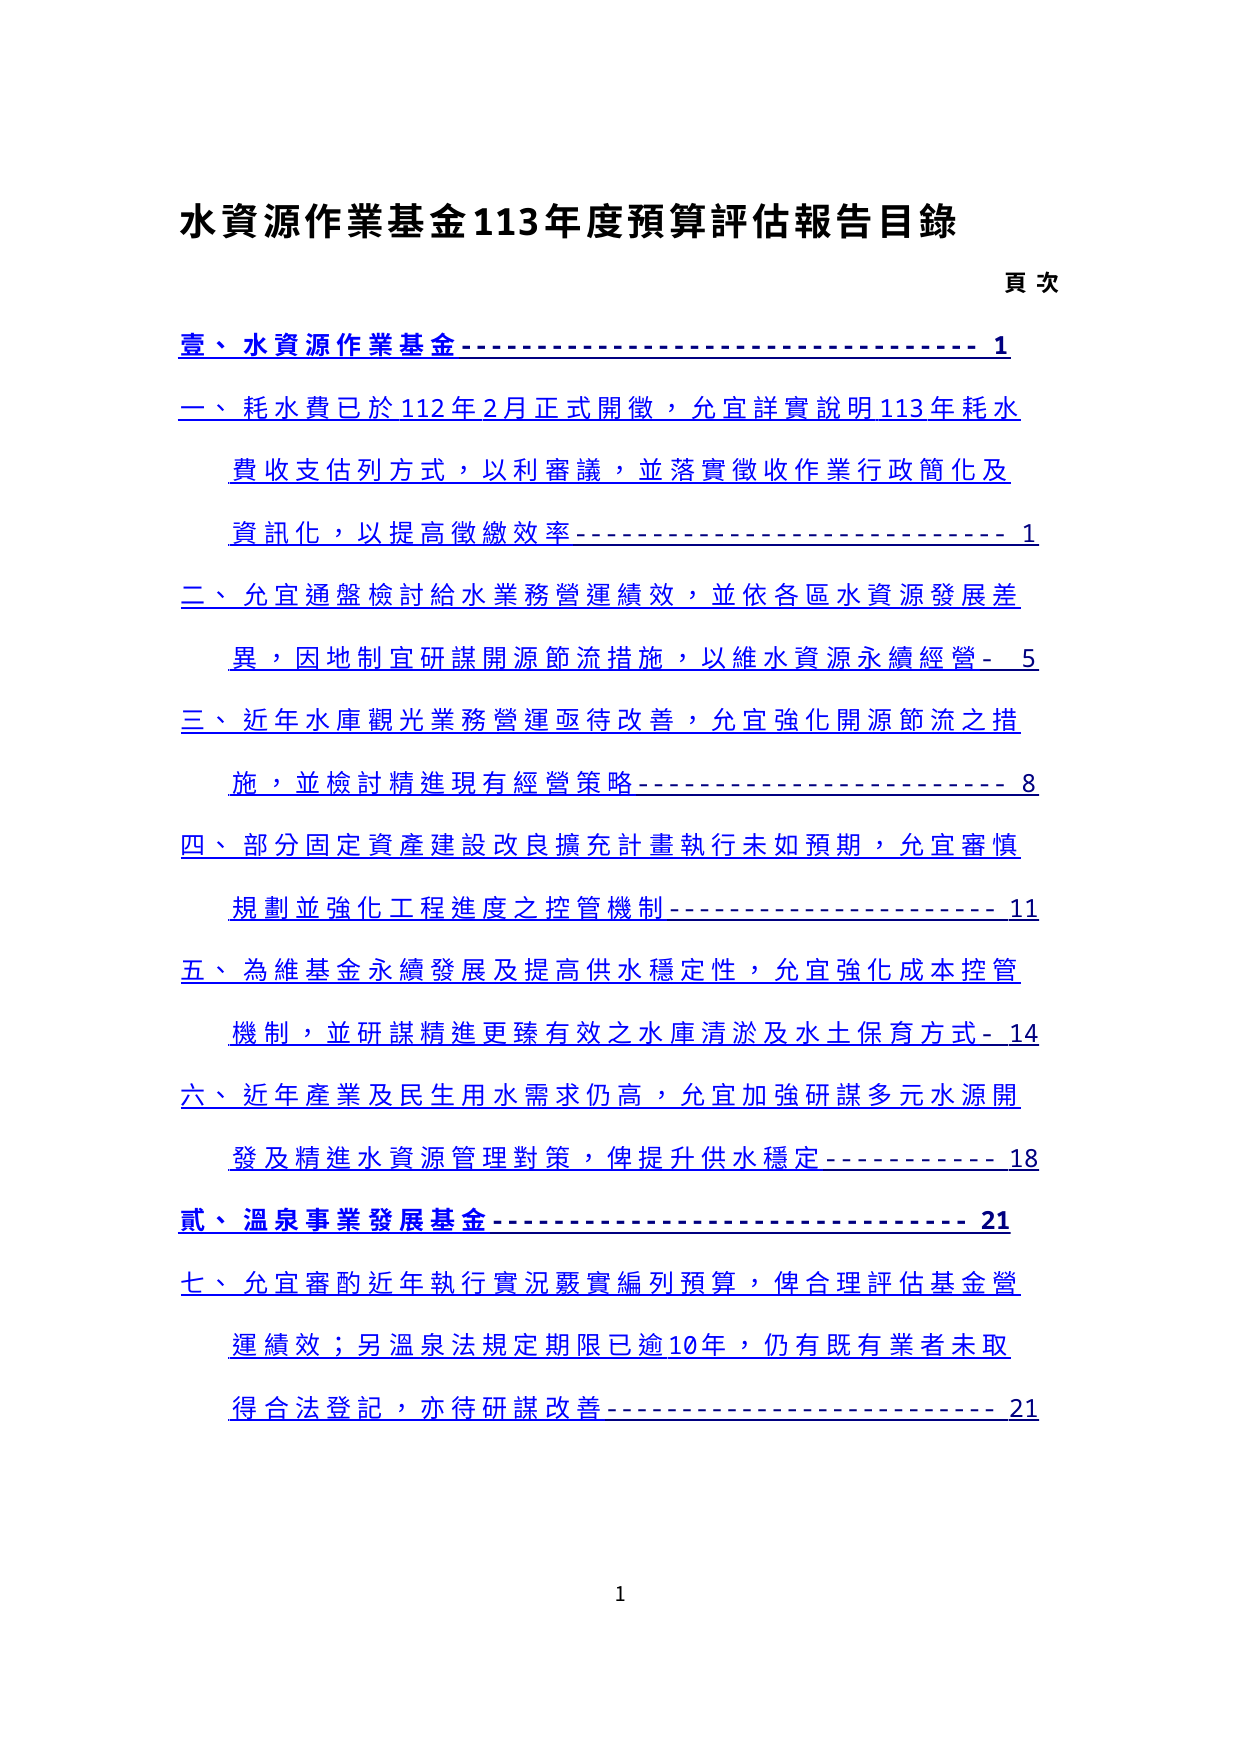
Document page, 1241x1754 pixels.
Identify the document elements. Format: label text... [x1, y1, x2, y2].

text 貳、溫泉事業發展基金 21 [177, 1177, 1033, 1240]
text 二、允宜通盤檢討給水業務營運績效，並依各區水資源發展差異，因地制宜研謀開源節流措施，以維水資源永續經營 5 [177, 552, 1039, 677]
text 頁次 [177, 240, 1063, 302]
text 一、耗水費已於112年2月正式開徵，允宜詳實說明113年耗水費收支估列方式，以利審議，並落實徵收作業行政簡化及資訊化，以提高徵繳效率 1 [177, 365, 1039, 552]
text 水資源作業基金113年度預算評估報告目錄 [177, 177, 1063, 240]
text 六、近年產業及民生用水需求仍高，允宜加強研謀多元水源開發及精進水資源管理對策，俾提升供水穩定 18 [177, 1052, 1039, 1177]
text 五、為維基金永續發展及提高供水穩定性，允宜強化成本控管機制，並研謀精進更臻有效之水庫清淤及水土保育方式 14 [177, 927, 1039, 1052]
text 四、部分固定資產建設改良擴充計畫執行未如預期，允宜審慎規劃並強化工程進度之控管機制 11 [177, 802, 1039, 927]
text 七、允宜審酌近年執行實況覈實編列預算，俾合理評估基金營運績效；另溫泉法規定期限已逾10年，仍有既有業者未取得合法登記，亦待研謀改善 21 [177, 1240, 1039, 1427]
text 三、近年水庫觀光業務營運亟待改善，允宜強化開源節流之措施，並檢討精進現有經營策略 8 [177, 677, 1039, 802]
text 壹、水資源作業基金 1 [177, 302, 1033, 365]
